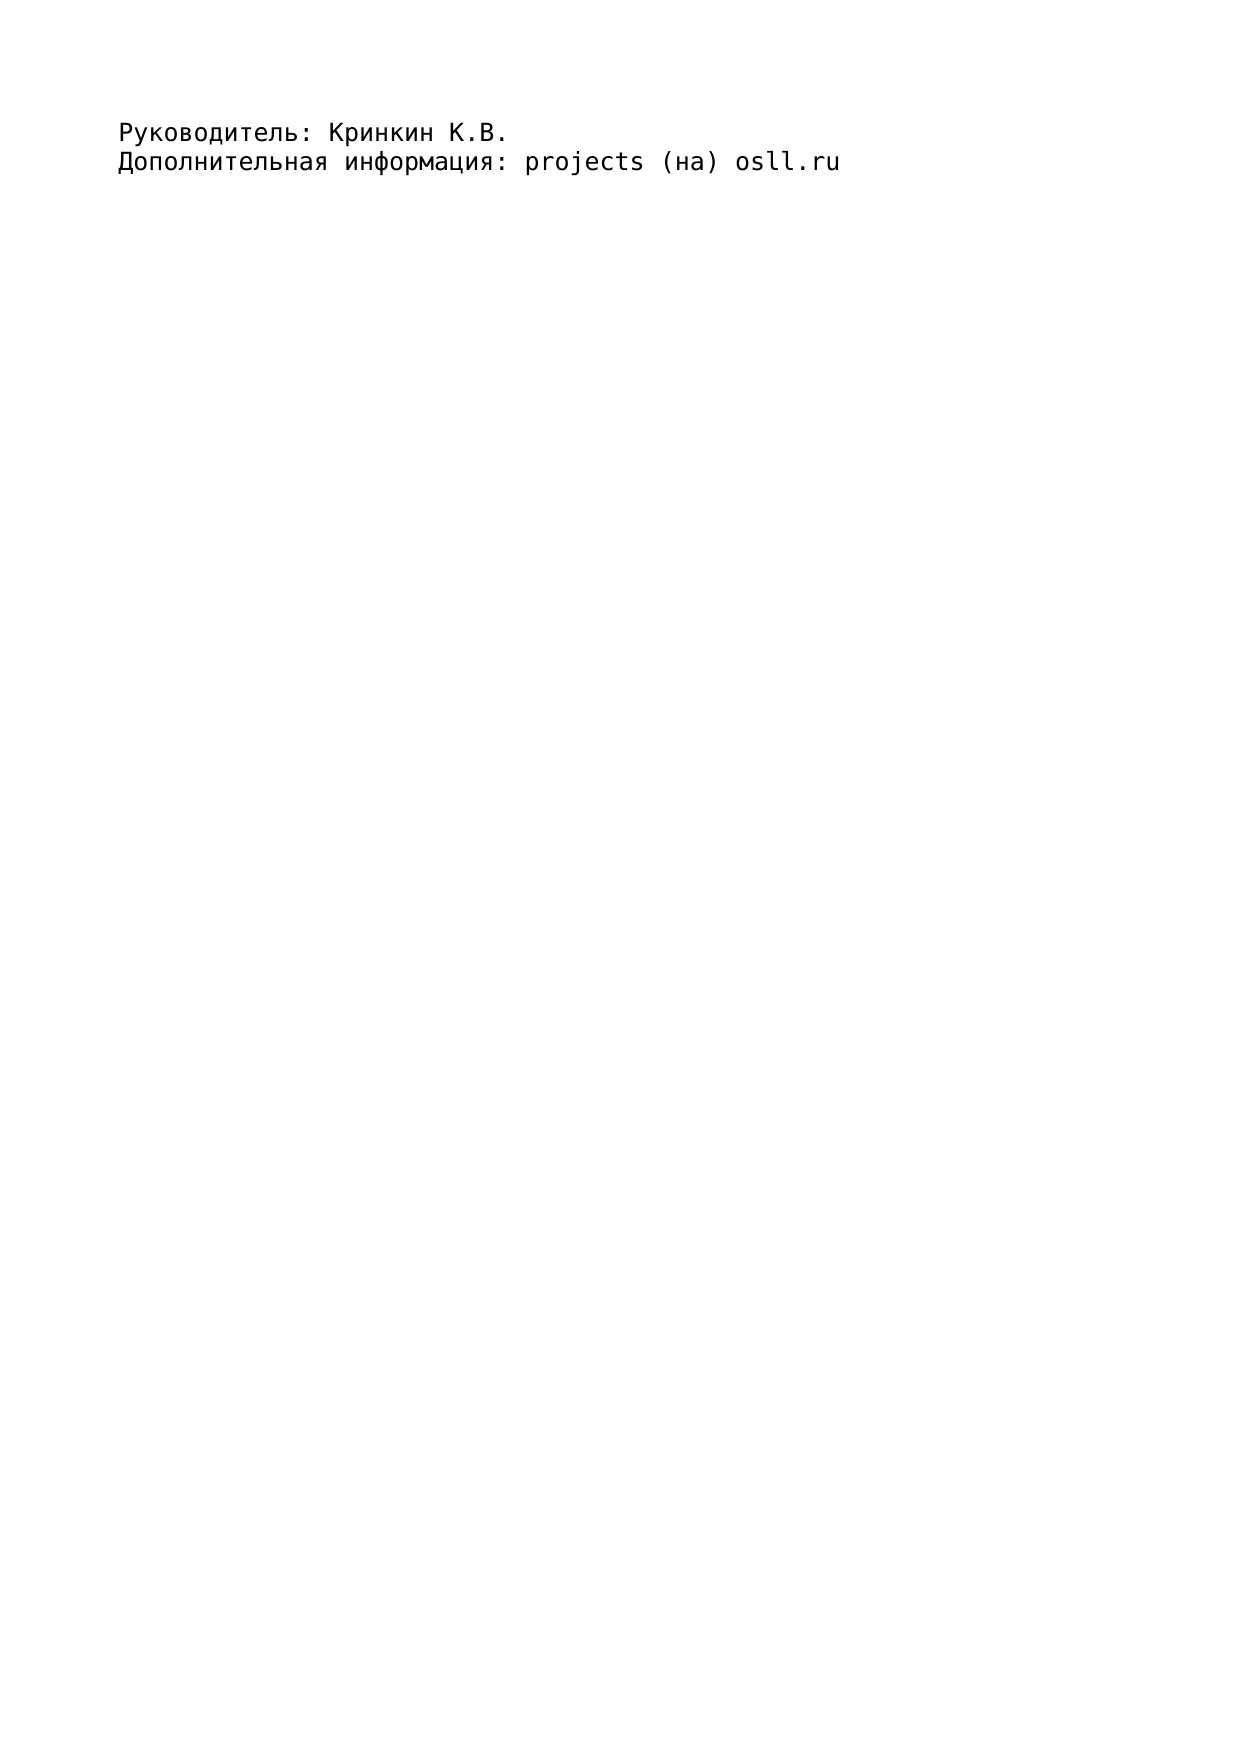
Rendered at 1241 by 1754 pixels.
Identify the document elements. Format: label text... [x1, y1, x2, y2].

text Руководитель: Кринкин К.В. Дополнительная информация: projects (на) osll.ru [118, 118, 1122, 176]
